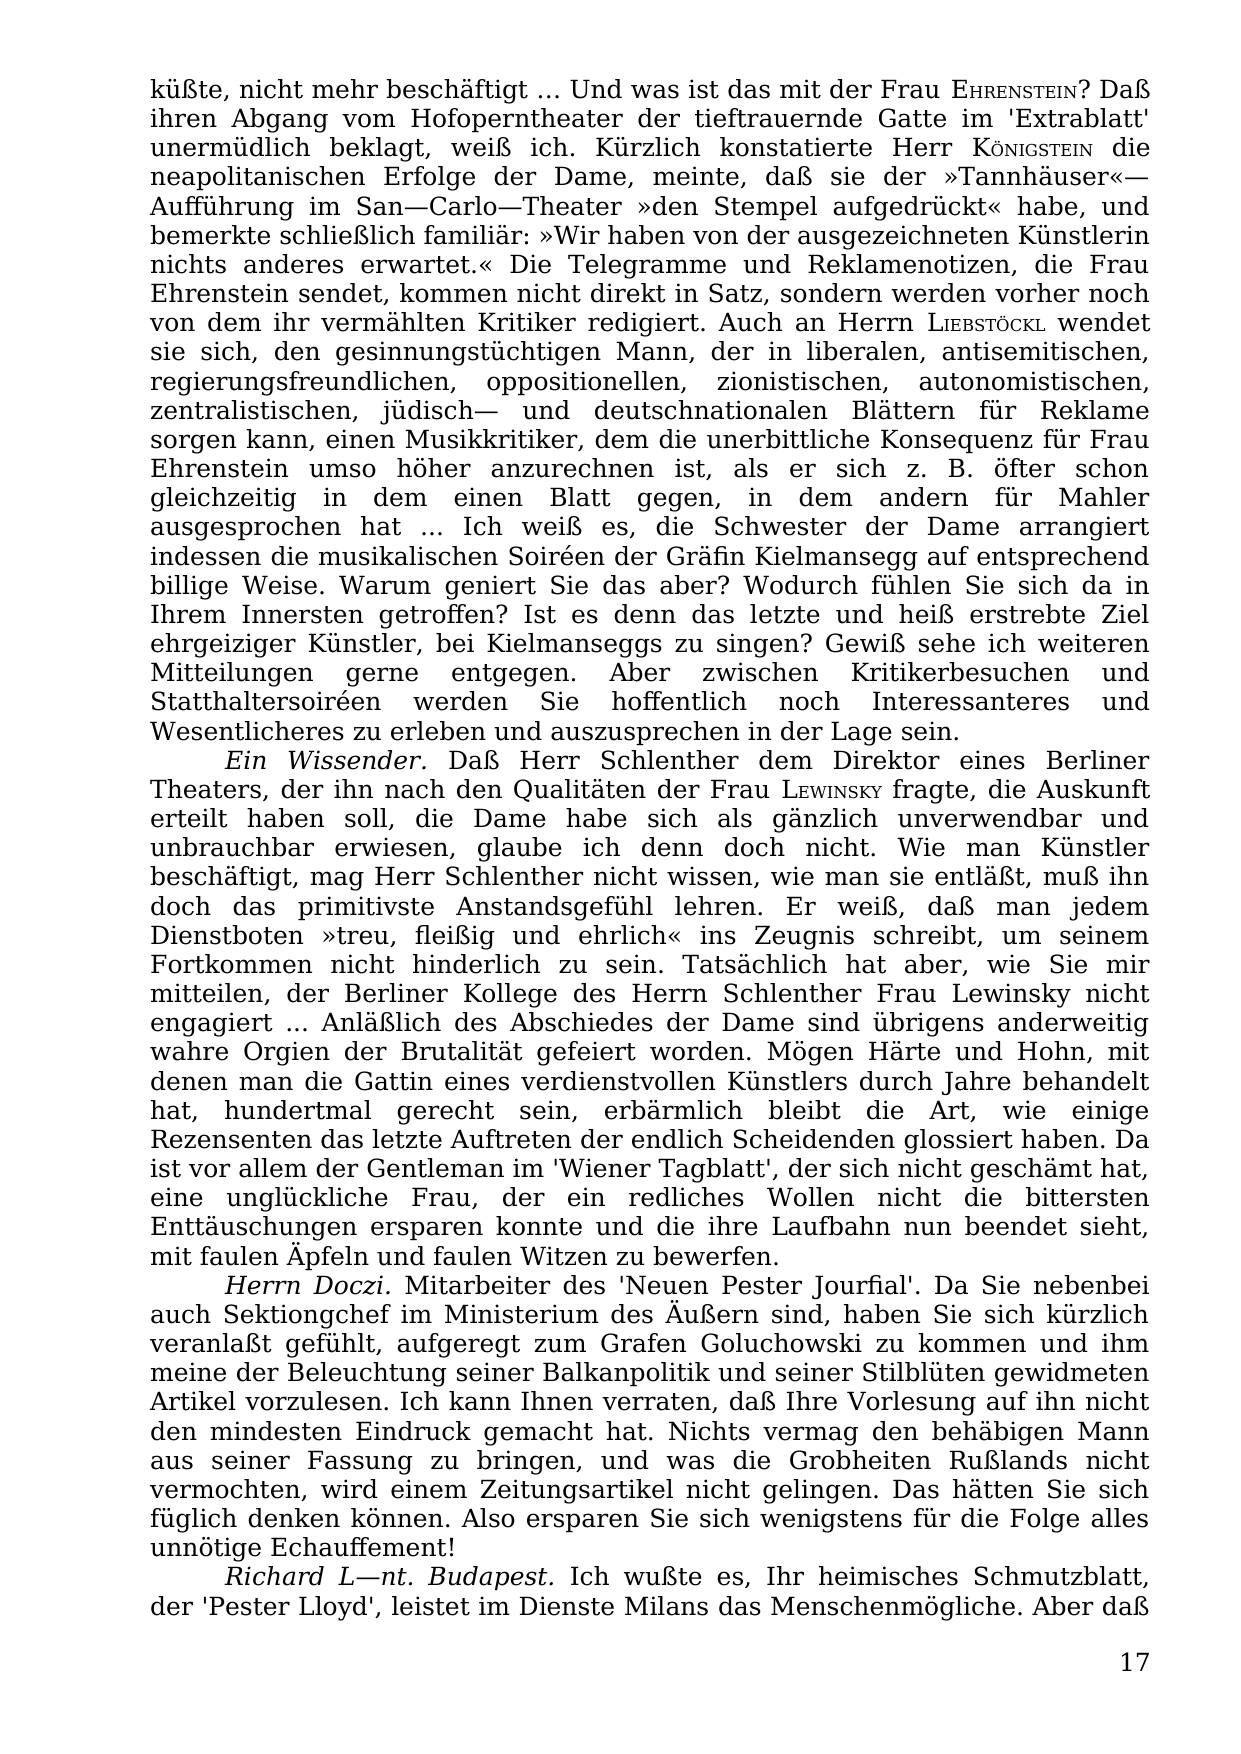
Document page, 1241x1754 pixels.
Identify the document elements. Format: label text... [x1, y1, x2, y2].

text Ein Wissender. Daß Herr Schlenther dem Direktor eines Berliner Theaters, der ihn nach den Qualitäten der Frau Lewinsky fragte, die Auskunft erteilt haben soll, die Dame habe sich als gänzlich unverwendbar und unbrauchbar erwiesen, glaube ich denn doch nicht. Wie man Künstler beschäftigt, mag Herr Schlenther nicht wissen, wie man sie entläßt, muß ihn doch das primitivste Anstandsgefühl lehren. Er weiß, daß man jedem Dienstboten »treu, fleißig und ehrlich« ins Zeugnis schreibt, um seinem Fortkommen nicht hinderlich zu sein. Tatsächlich hat aber, wie Sie mir mitteilen, der Berliner Kollege des Herrn Schlenther Frau Lewinsky nicht engagiert ... Anläßlich des Abschiedes der Dame sind übrigens anderweitig wahre Orgien der Brutalität gefeiert worden. Mögen Härte und Hohn, mit denen man die Gattin eines verdienstvollen Künstlers durch Jahre behandelt hat, hundertmal gerecht sein, erbärmlich bleibt die Art, wie einige Rezensenten das letzte Auftreten der endlich Scheidenden glossiert haben. Da ist vor allem der Gentleman im 'Wiener Tagblatt', der sich nicht geschämt hat, eine unglückliche Frau, der ein redliches Wollen nicht die bittersten Enttäuschungen ersparen konnte und die ihre Laufbahn nun beendet sieht, mit faulen Äpfeln und faulen Witzen zu bewerfen. [150, 746, 1151, 1271]
text Richard L—nt. Budapest. Ich wußte es, Ihr heimisches Schmutzblatt, der 'Pester Lloyd', leistet im Dienste Milans das Menschenmögliche. Aber daß [150, 1562, 1151, 1621]
text küßte, nicht mehr beschäftigt … Und was ist das mit der Frau Ehrenstein? Daß ihren Abgang vom Hofoperntheater der tieftrauernde Gatte im 'Extrablatt' unermüdlich beklagt, weiß ich. Kürzlich konstatierte Herr Königstein die neapolitanischen Erfolge der Dame, meinte, daß sie der »Tannhäuser«—Aufführung im San—Carlo—Theater »den Stempel aufgedrückt« habe, und bemerkte schließlich familiär: »Wir haben von der ausgezeichneten Künstlerin nichts anderes erwartet.« Die Telegramme und Reklamenotizen, die Frau Ehrenstein sendet, kommen nicht direkt in Satz, sondern werden vorher noch von dem ihr vermählten Kritiker redigiert. Auch an Herrn Liebstöckl wendet sie sich, den gesinnungstüchtigen Mann, der in liberalen, antisemitischen, regierungsfreundlichen, oppositionellen, zionistischen, autonomistischen, zentralistischen, jüdisch— und deutschnationalen Blättern für Reklame sorgen kann, einen Musikkritiker, dem die unerbittliche Konsequenz für Frau Ehrenstein umso höher anzurechnen ist, als er sich z. B. öfter schon gleichzeitig in dem einen Blatt gegen, in dem andern für Mahler ausgesprochen hat ... Ich weiß es, die Schwester der Dame arrangiert indessen die musikalischen Soiréen der Gräfin Kielmansegg auf entsprechend billige Weise. Warum geniert Sie das aber? Wodurch fühlen Sie sich da in Ihrem Innersten getroffen? Ist es denn das letzte und heiß erstrebte Ziel ehrgeiziger Künstler, bei Kielmanseggs zu singen? Gewiß sehe ich weiteren Mitteilungen gerne entgegen. Aber zwischen Kritikerbesuchen und Statthaltersoiréen werden Sie hoffentlich noch Interessanteres und Wesentlicheres zu erleben und auszusprechen in der Lage sein. [150, 75, 1151, 746]
text Herrn Doczi. Mitarbeiter des 'Neuen Pester Jourfial'. Da Sie nebenbei auch Sektiongchef im Ministerium des Äußern sind, haben Sie sich kürzlich veranlaßt gefühlt, aufgeregt zum Grafen Goluchowski zu kommen und ihm meine der Beleuchtung seiner Balkanpolitik und seiner Stilblüten gewidmeten Artikel vorzulesen. Ich kann Ihnen verraten, daß Ihre Vorlesung auf ihn nicht den mindesten Eindruck gemacht hat. Nichts vermag den behäbigen Mann aus seiner Fassung zu bringen, und was die Grobheiten Rußlands nicht vermochten, wird einem Zeitungsartikel nicht gelingen. Das hätten Sie sich füglich denken können. Also ersparen Sie sich wenigstens für die Folge alles unnötige Echauffement! [150, 1271, 1151, 1562]
